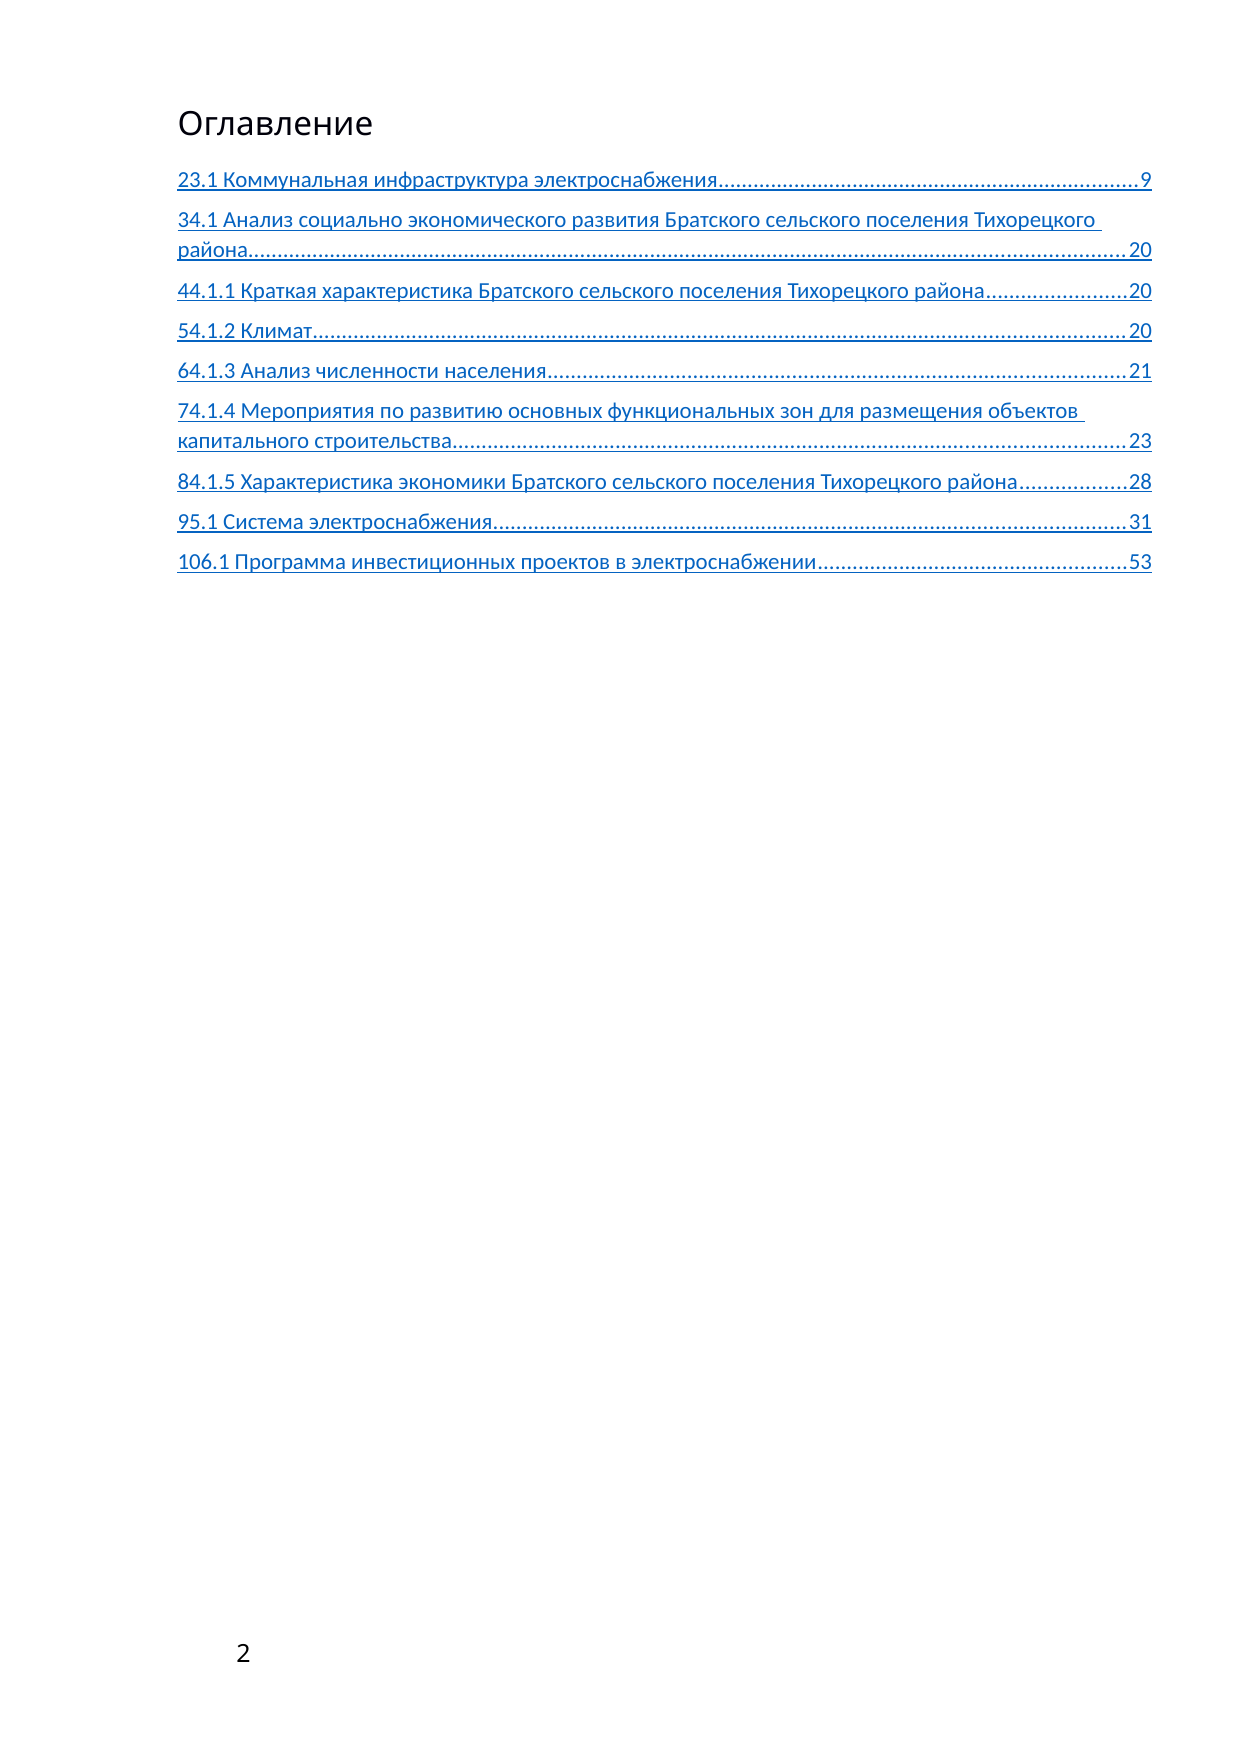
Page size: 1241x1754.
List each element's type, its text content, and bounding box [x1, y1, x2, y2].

text 106.1 Программа инвестиционных проектов в электроснабжении 53 [177, 547, 1152, 572]
text 23.1 Коммунальная инфраструктура электроснабжения 9 [177, 165, 1152, 189]
text 34.1 Анализ социально экономического развития Братского сельского поселения Тихорецкого района 20 [177, 206, 1152, 259]
text 95.1 Система электроснабжения 31 [177, 507, 1152, 531]
text 64.1.3 Анализ численности населения 21 [177, 356, 1152, 381]
text 74.1.4 Мероприятия по развитию основных функциональных зон для размещения объектов капитального строительства 23 [177, 397, 1152, 451]
text 84.1.5 Характеристика экономики Братского сельского поселения Тихорецкого района 28 [177, 467, 1152, 491]
text 54.1.2 Климат 20 [177, 316, 1152, 340]
text 44.1.1 Краткая характеристика Братского сельского поселения Тихорецкого района 20 [177, 276, 1152, 300]
subtitle Оглавление [177, 100, 1152, 145]
